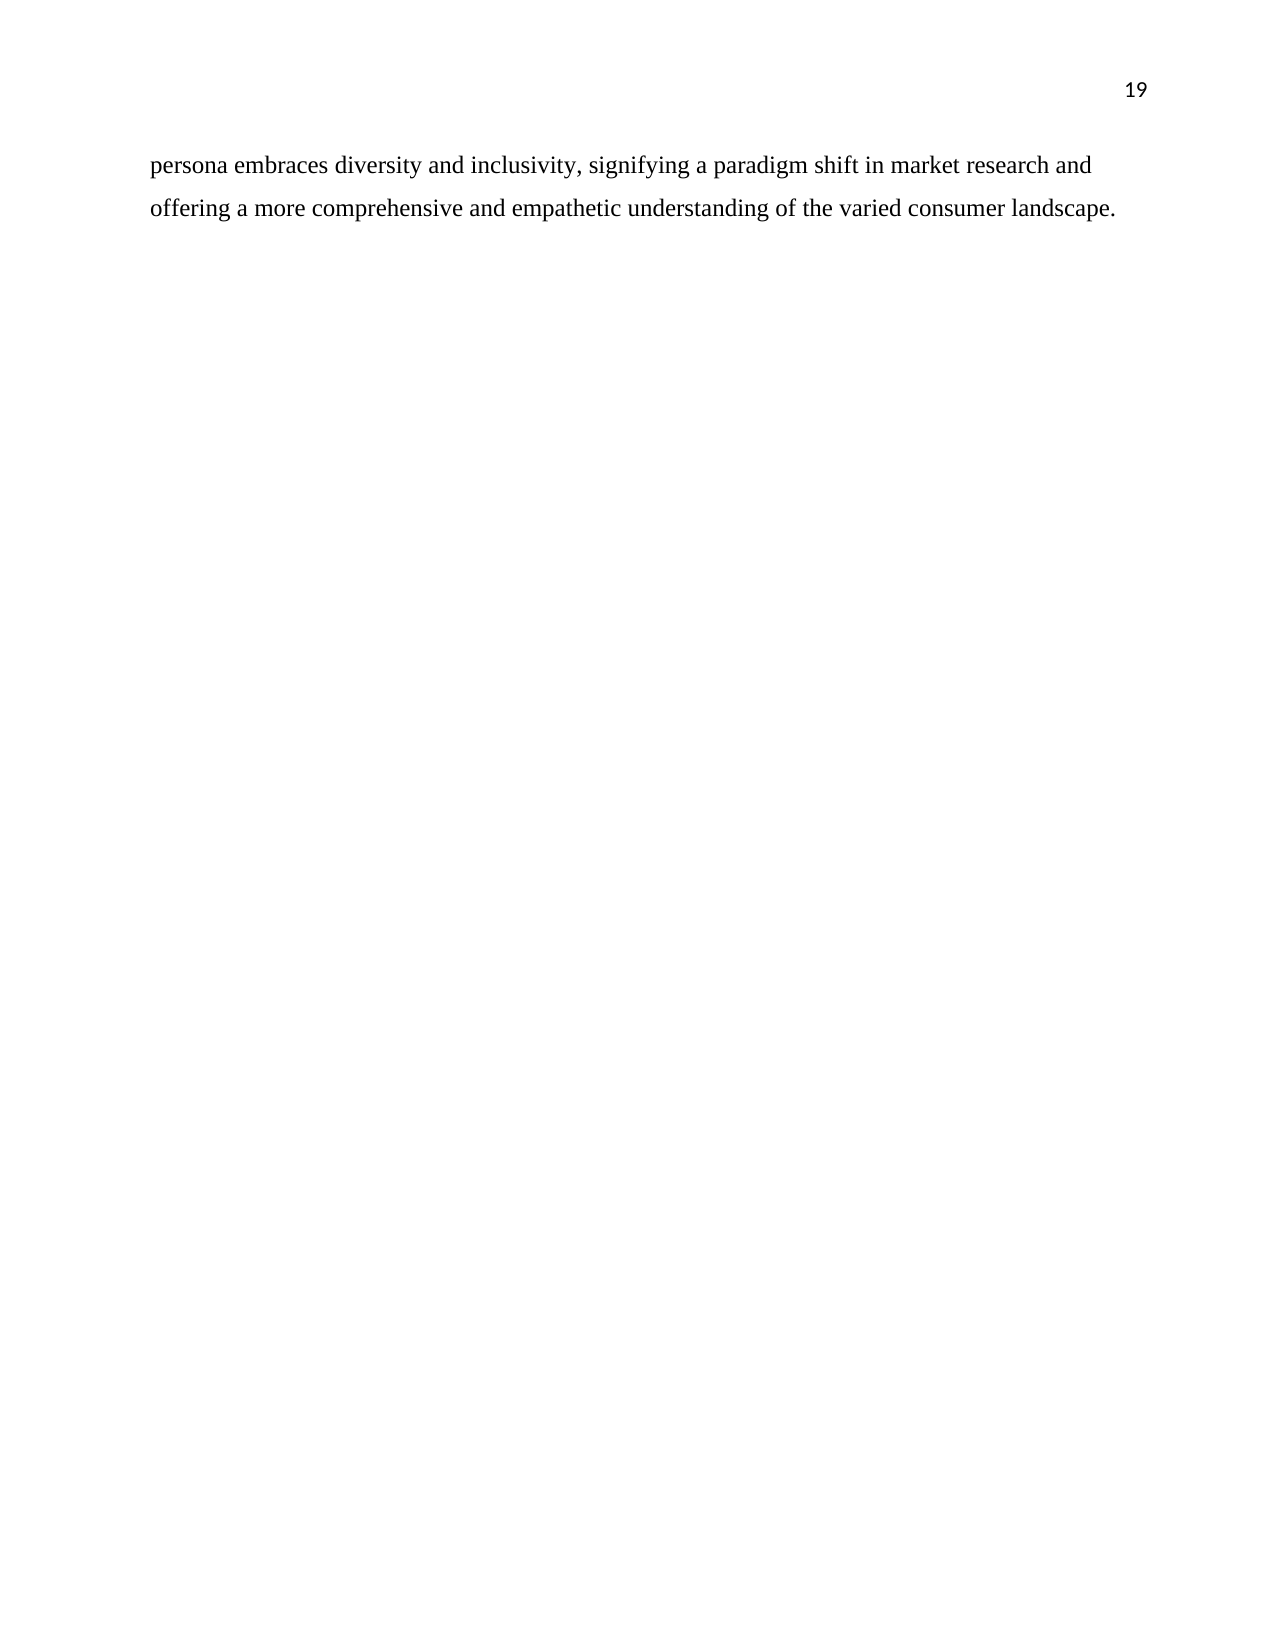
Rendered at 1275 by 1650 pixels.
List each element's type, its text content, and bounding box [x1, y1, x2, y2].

text persona embraces diversity and inclusivity, signifying a paradigm shift in market research and offering a more comprehensive and empathetic understanding of the varied consumer landscape. [150, 150, 1125, 222]
